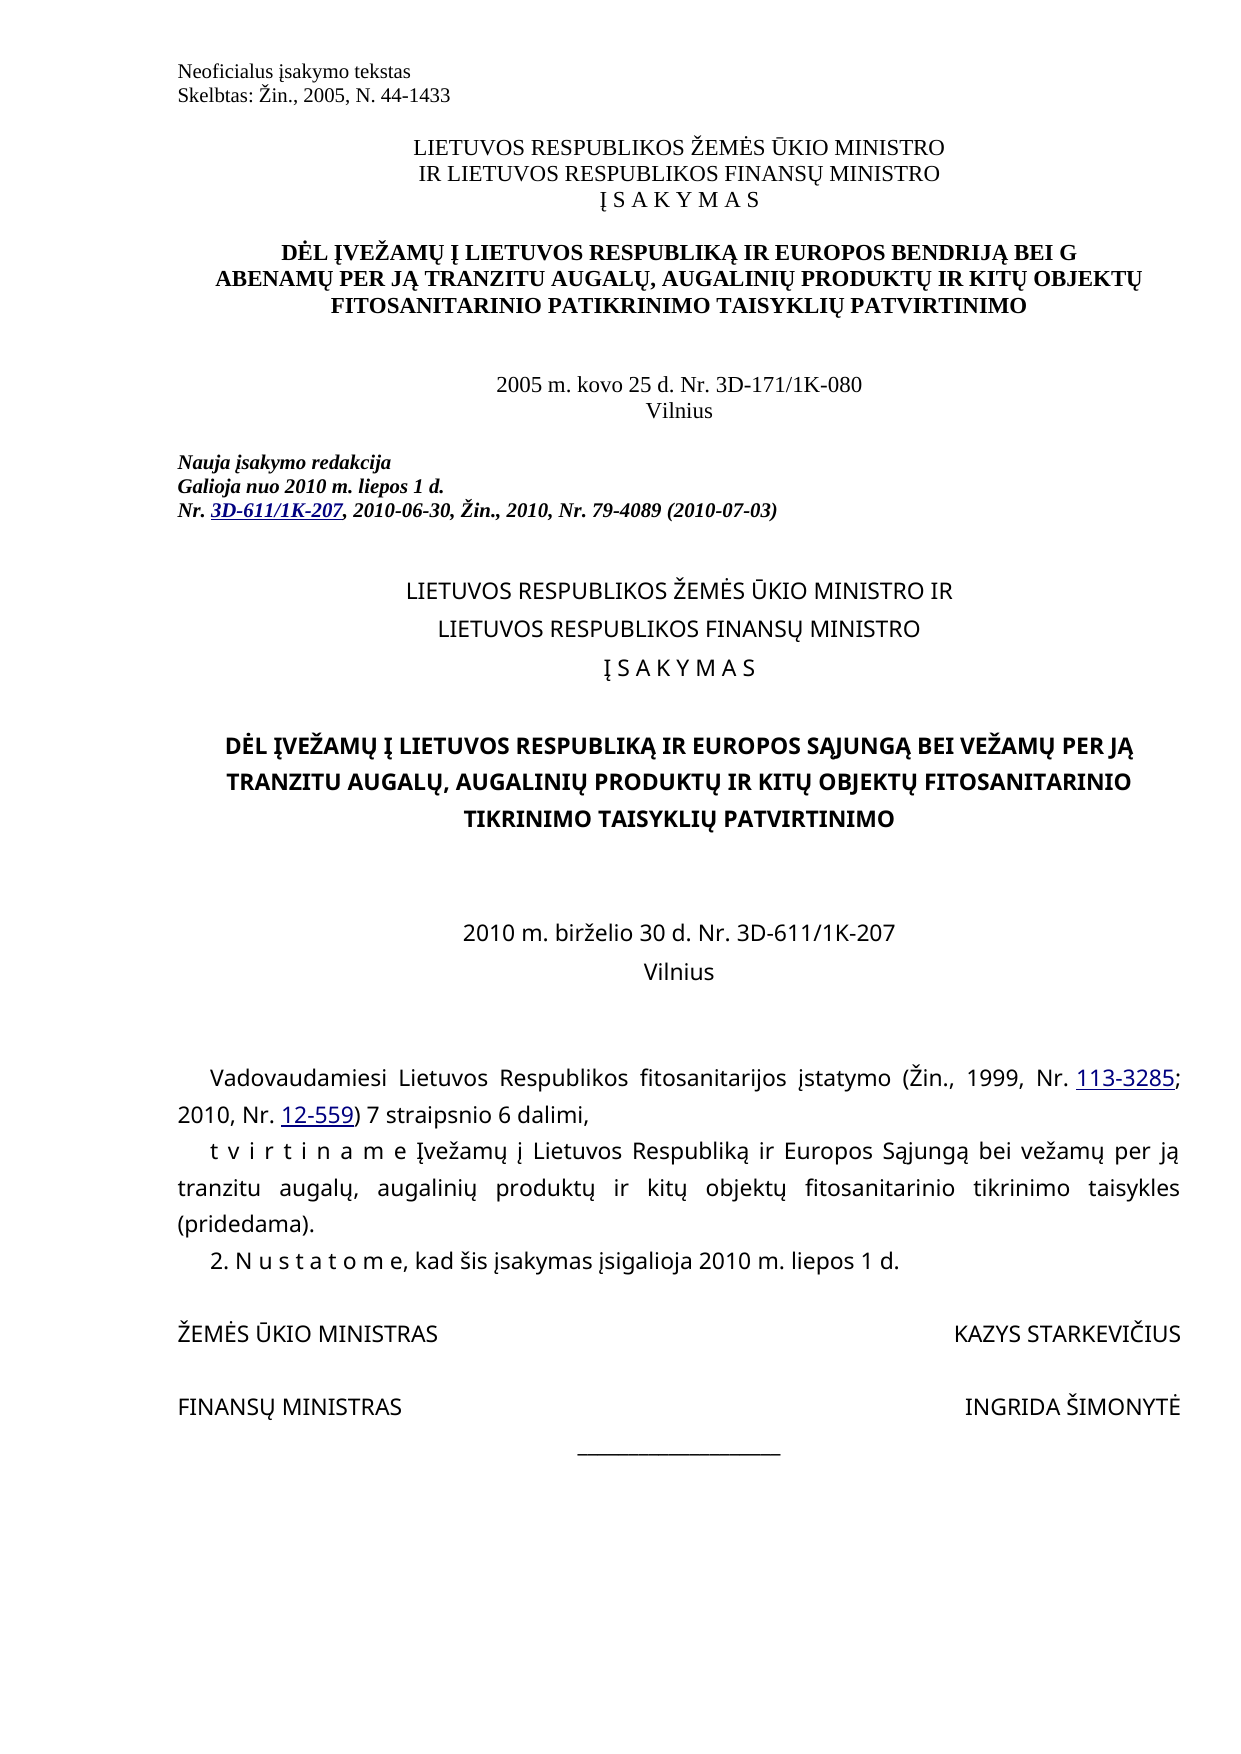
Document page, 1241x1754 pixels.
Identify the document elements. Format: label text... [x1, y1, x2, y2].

text Neoficialus įsakymo tekstas [177, 59, 1181, 83]
text Nr. 3D-611/1K-207, 2010-06-30, Žin., 2010, Nr. 79-4089 (2010-07-03) [177, 498, 1181, 522]
text Į S A K Y M A S [177, 652, 1181, 683]
text Į S A K Y M A S [177, 186, 1181, 213]
text t v i r t i n a m e Įvežamų į Lietuvos Respubliką ir Europos Sąjungą bei vežamų per ją tranzitu augalų, augalinių produktų ir kitų objektų fitosanitarinio tikrinimo taisykles (pridedama). [177, 1135, 1181, 1240]
text IR LIETUVOS RESPUBLIKOS FINANSŲ MINISTRO [177, 160, 1181, 186]
text Vilnius [177, 397, 1181, 423]
text abenamų per ją tranzitu augalų, augalinių produktų ir kitų objektų fitosanitarinio patikrinimo taisyklių patvirtinimo [177, 265, 1181, 318]
text DĖL Įvežamų į Lietuvos Respubliką ir Europos Bendriją bei g [177, 239, 1181, 265]
text Vilnius [177, 956, 1181, 987]
text 2005 m. kovo 25 d. Nr. 3D-171/1K-080 [177, 371, 1181, 397]
text 2010 m. birželio 30 d. Nr. 3D-611/1K-207 [177, 917, 1181, 948]
text LIETUVOS RESPUBLIKOS ŽEMĖS ŪKIO MINISTRO [177, 133, 1181, 160]
text DĖL ĮVEŽAMŲ Į LIETUVOS RESPUBLIKĄ IR EUROPOS SĄJUNGĄ BEI VEŽAMŲ PER JĄ TRANZITU AUGALŲ, AUGALINIŲ PRODUKTŲ IR KITŲ OBJEKTŲ FITOSANITARINIO TIKRINIMO TAISYKLIŲ PATVIRTINIMO [177, 730, 1181, 834]
text ____________________ [177, 1428, 1181, 1459]
text LIETUVOS RESPUBLIKOS ŽEMĖS ŪKIO MINISTRO IR [177, 575, 1181, 606]
text Galioja nuo 2010 m. liepos 1 d. [177, 474, 1181, 498]
text Vadovaudamiesi Lietuvos Respublikos fitosanitarijos įstatymo (Žin., 1999, Nr. 113-3285; 2010, Nr. 12-559) 7 straipsnio 6 dalimi, [177, 1062, 1181, 1130]
text Skelbtas: Žin., 2005, N. 44-1433 [177, 83, 1181, 107]
text Žemės ūkio ministras Kazys Starkevičius [177, 1318, 1181, 1349]
text LIETUVOS RESPUBLIKOS FINANSŲ MINISTRO [177, 613, 1181, 645]
text Nauja įsakymo redakcija [177, 450, 1181, 474]
text Finansų ministras Ingrida Šimonytė [177, 1391, 1181, 1422]
text 2. N u s t a t o m e, kad šis įsakymas įsigalioja 2010 m. liepos 1 d. [177, 1245, 1181, 1276]
